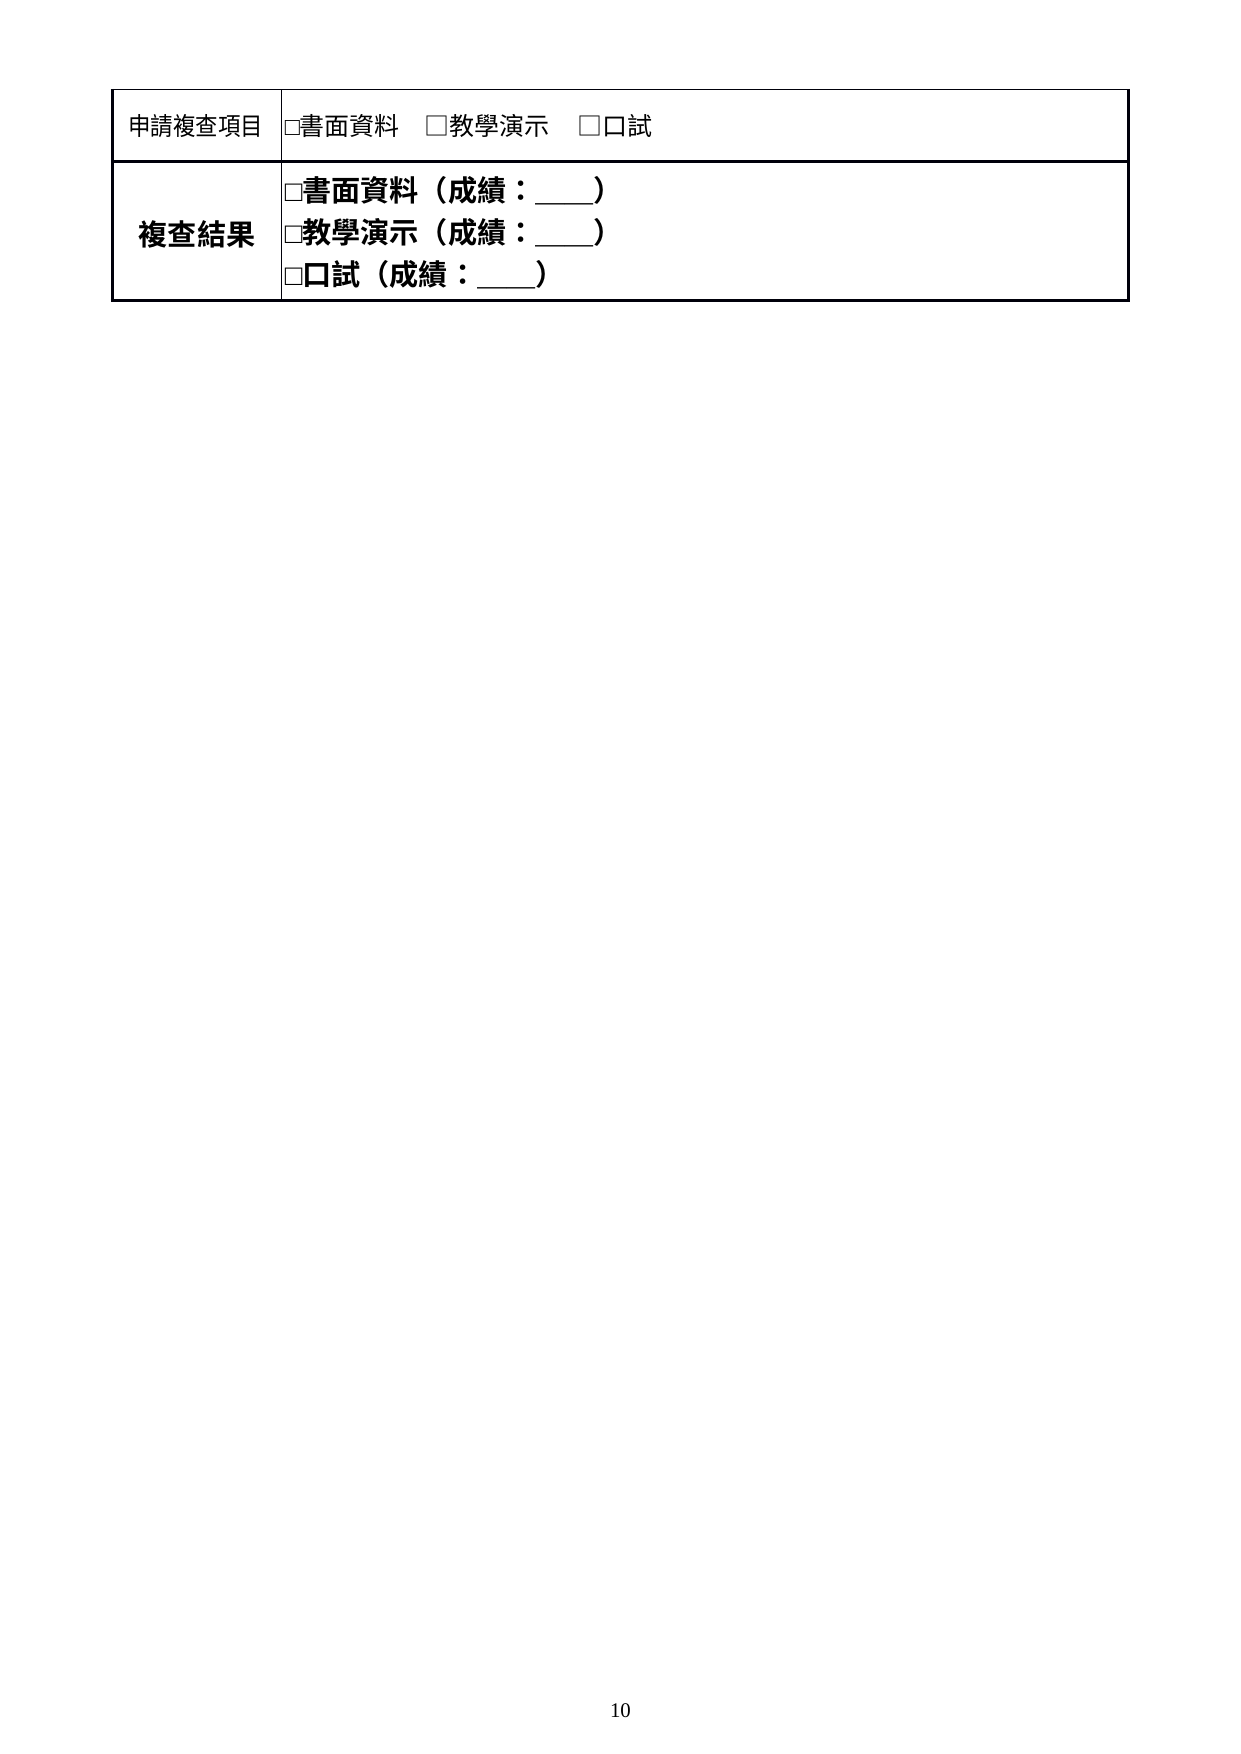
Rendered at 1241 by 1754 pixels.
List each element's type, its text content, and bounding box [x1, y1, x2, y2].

table_cell 複查結果 [114, 163, 281, 298]
table_cell 申請複查項目 [114, 90, 281, 159]
table_cell □書面資料 □教學演示 □口試 [282, 90, 1127, 159]
table_cell □書面資料（成績：＿＿） □教學演示（成績：＿＿） □口試（成績：＿＿） [282, 163, 1127, 298]
